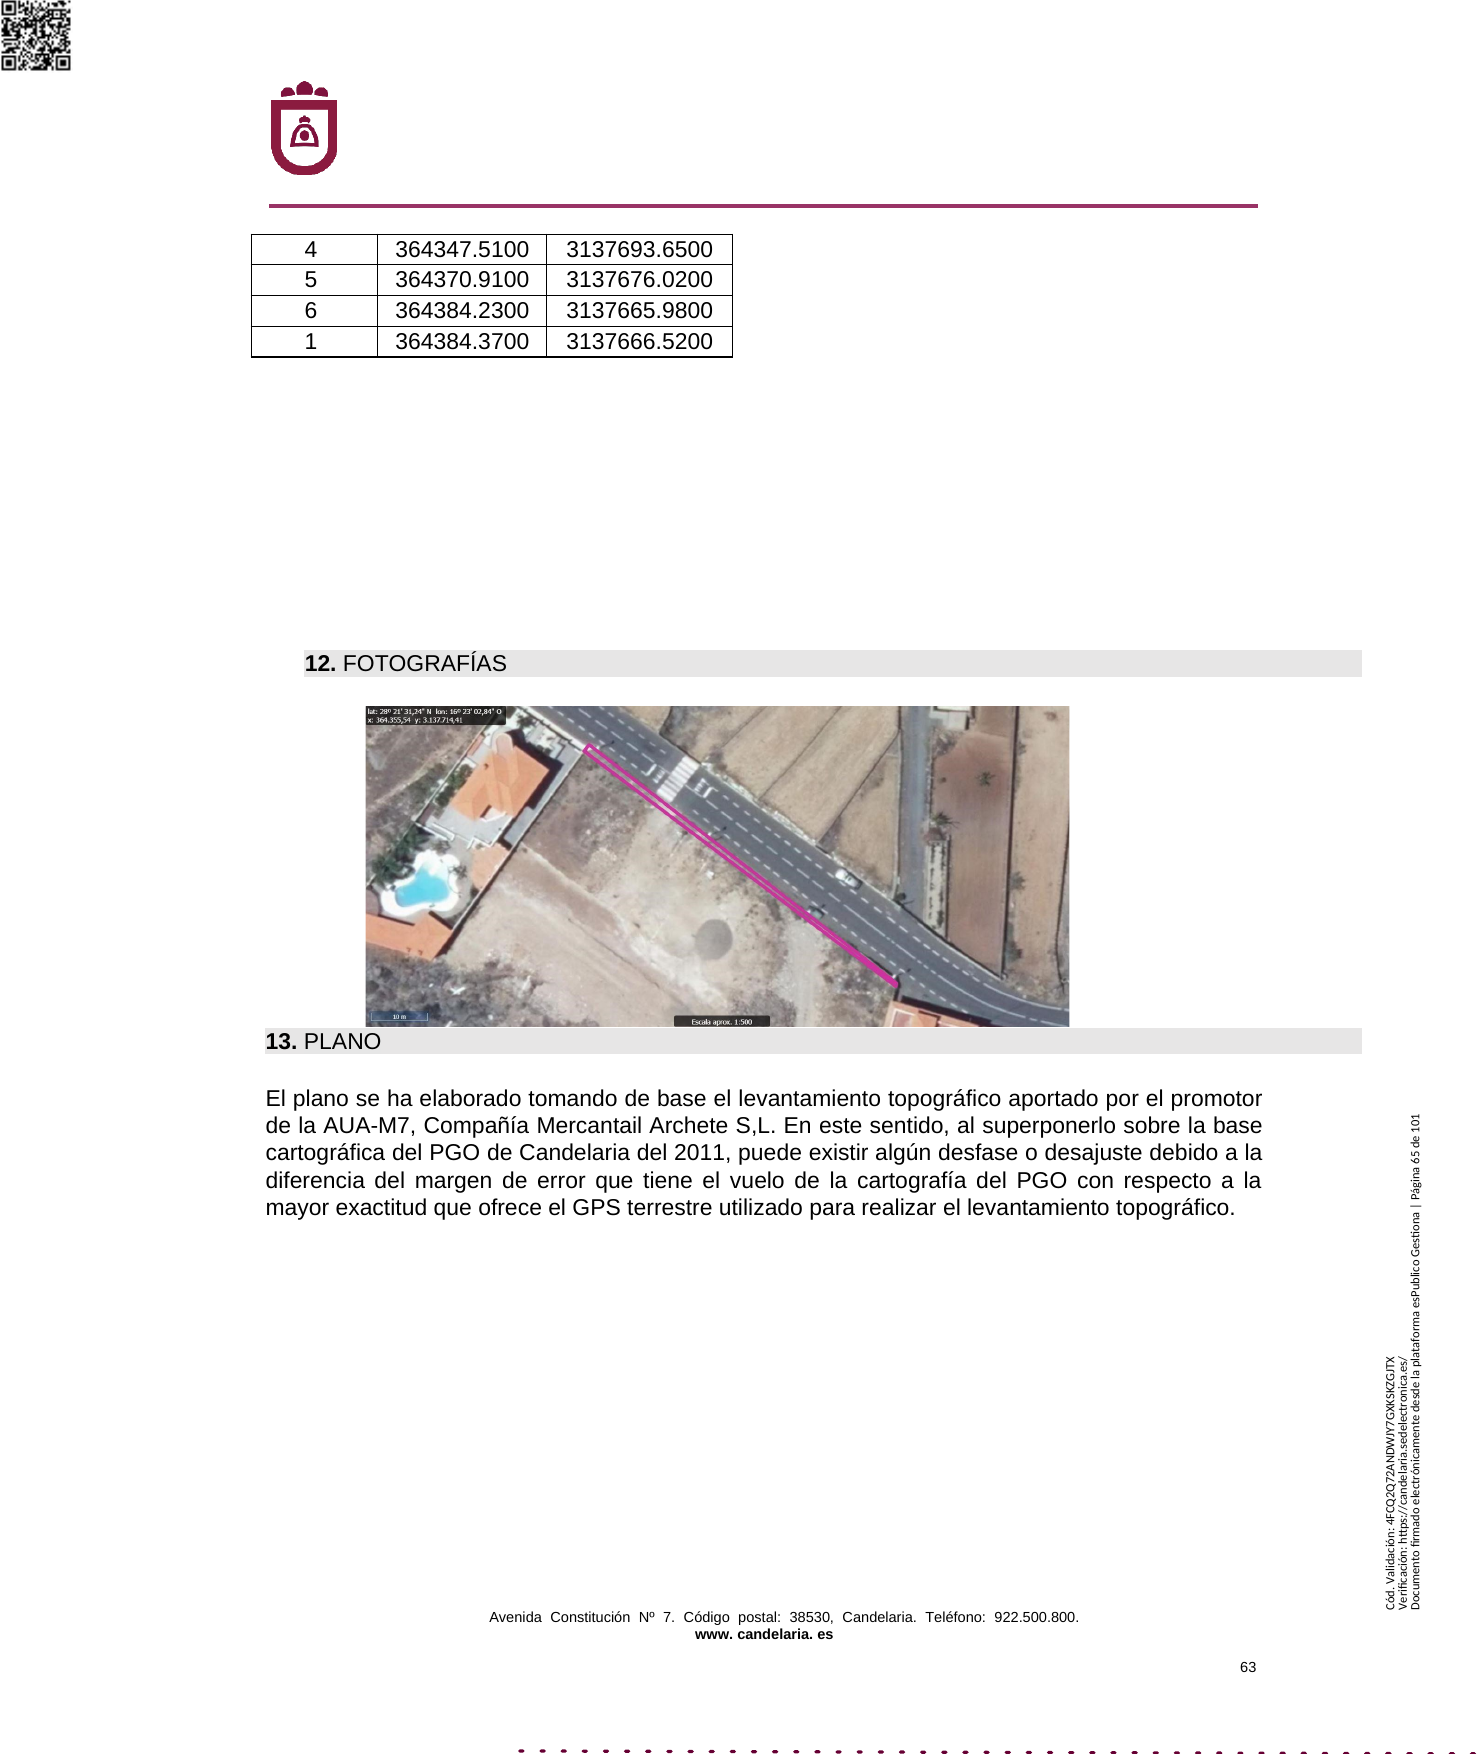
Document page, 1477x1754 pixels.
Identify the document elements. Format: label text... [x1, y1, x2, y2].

table_cell 3137676.0200 [547, 265, 732, 295]
subtitle 13. PLANO [381, 1028, 1362, 1054]
table_cell 4 [252, 235, 377, 264]
table_cell 3137693.6500 [547, 235, 732, 264]
subtitle 12. FOTOGRAFÍAS [507, 650, 1362, 677]
table_cell 364347.5100 [378, 235, 546, 264]
subtitle 12. FOTOGRAFÍAS [304, 650, 343, 677]
table_cell 3137665.9800 [547, 296, 732, 326]
table_cell 364370.9100 [378, 265, 546, 295]
subtitle 13. PLANO [265, 1028, 304, 1054]
table_cell 5 [252, 265, 377, 295]
table_cell 6 [252, 296, 377, 326]
table_cell 1 [252, 327, 377, 356]
table_cell 3137666.5200 [547, 327, 732, 356]
table_cell 364384.2300 [378, 296, 546, 326]
table_cell 364384.3700 [378, 327, 546, 356]
text El plano se ha elaborado tomando de base el levantamiento topográfico aportado por el promotor de la AUA-M7, Compañía Mercantail Archete S,L. En este sentido, al superponerlo sobre la base cartográfica del PGO de Candelaria del 2011, puede existir algún desfase o desajuste debido a la diferencia del margen de error que tiene el vuelo de la cartografía del PGO con respecto a la mayor exactitud que ofrece el GPS terrestre utilizado para realizar el levantamiento topográfico. [265, 1084, 1263, 1220]
